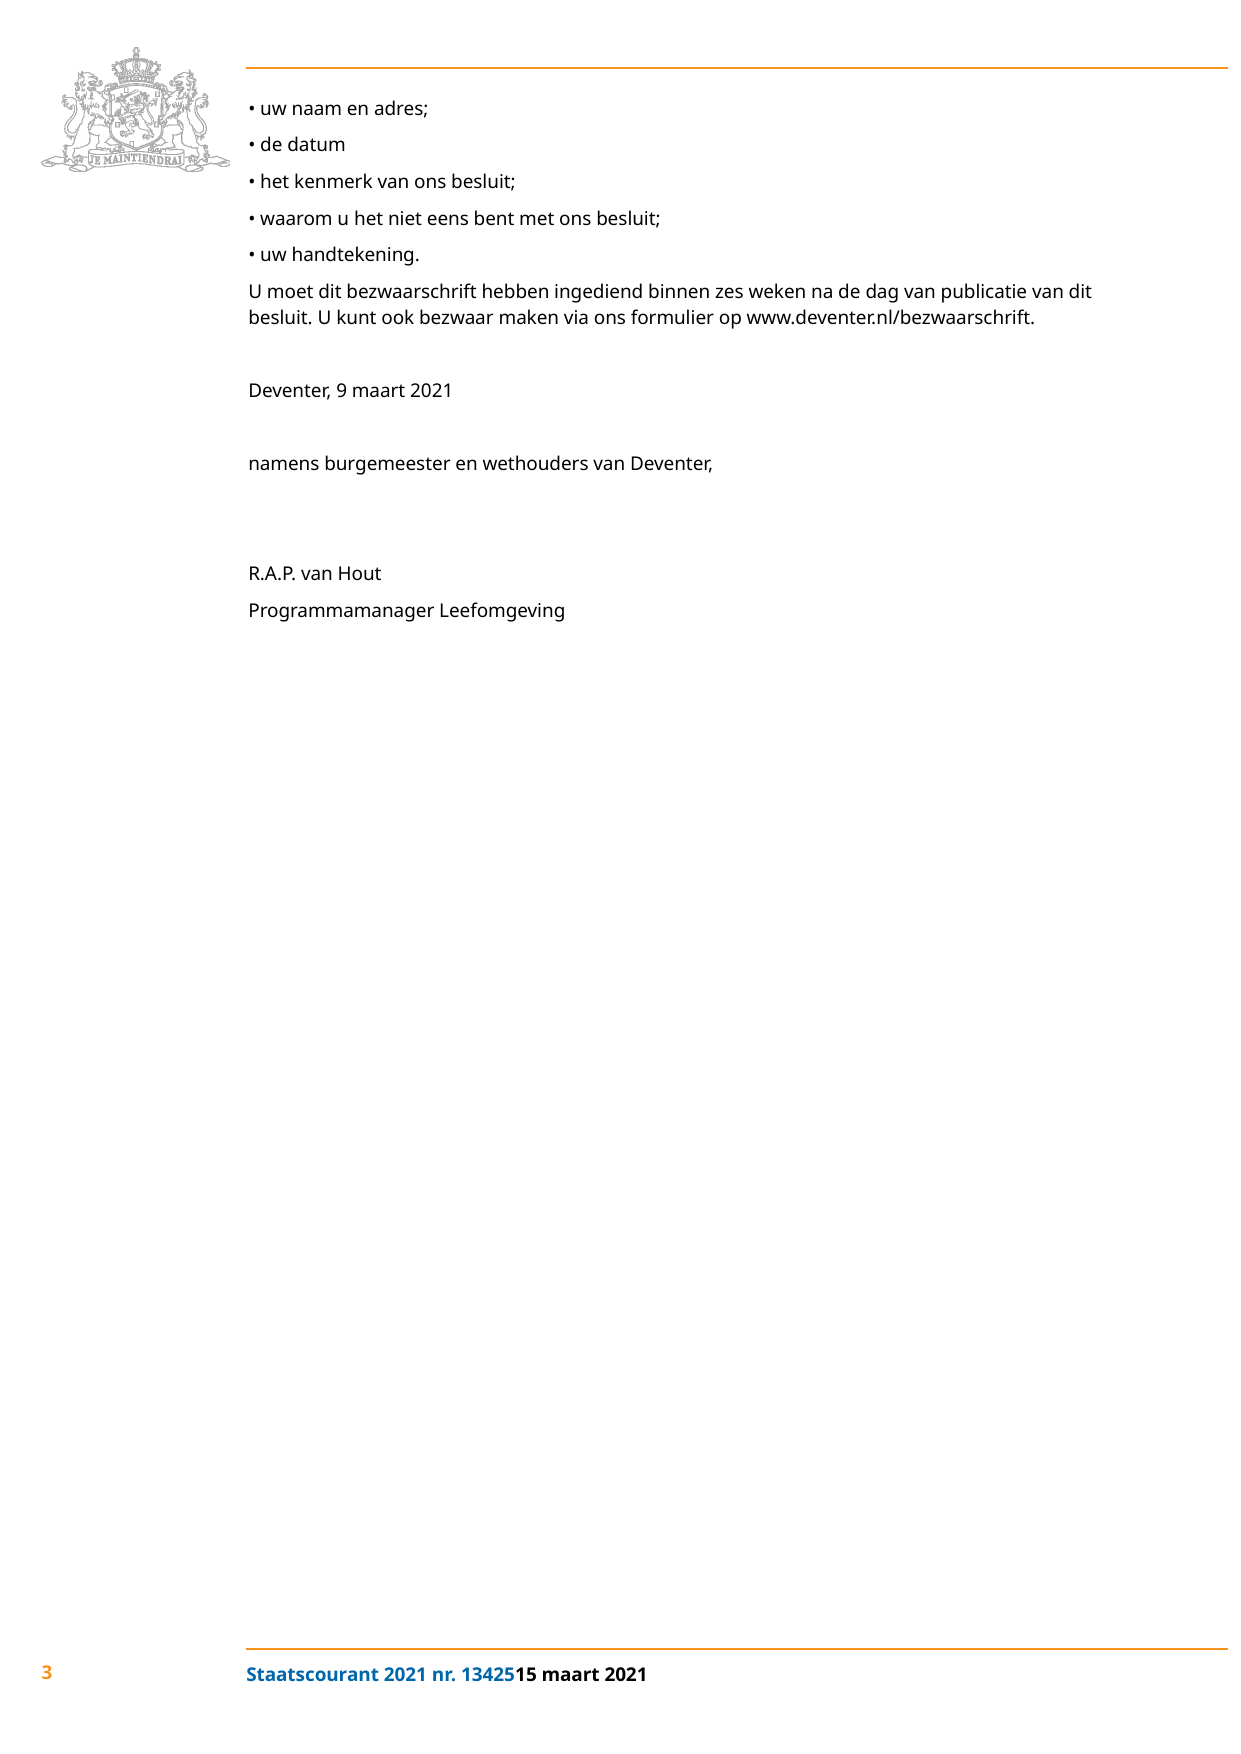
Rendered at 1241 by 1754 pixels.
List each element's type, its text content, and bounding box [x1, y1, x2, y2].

text R.A.P. van Hout [248, 561, 1152, 586]
text Programmamanager Leefomgeving [248, 597, 1152, 623]
text • uw handtekening. [248, 241, 1152, 267]
text • de datum [248, 131, 1152, 157]
text U moet dit bezwaarschrift hebben ingediend binnen zes weken na de dag van publicatie van dit besluit. U kunt ook bezwaar maken via ons formulier op www.deventer.nl/bezwaarschrift. [248, 278, 1152, 329]
picture [41, 47, 231, 172]
text • waarom u het niet eens bent met ons besluit; [248, 205, 1152, 231]
text Deventer, 9 maart 2021 [248, 377, 1152, 403]
text • het kenmerk van ons besluit; [248, 168, 1152, 194]
text namens burgemeester en wethouders van Deventer, [248, 451, 1152, 476]
text • uw naam en adres; [248, 95, 1152, 121]
